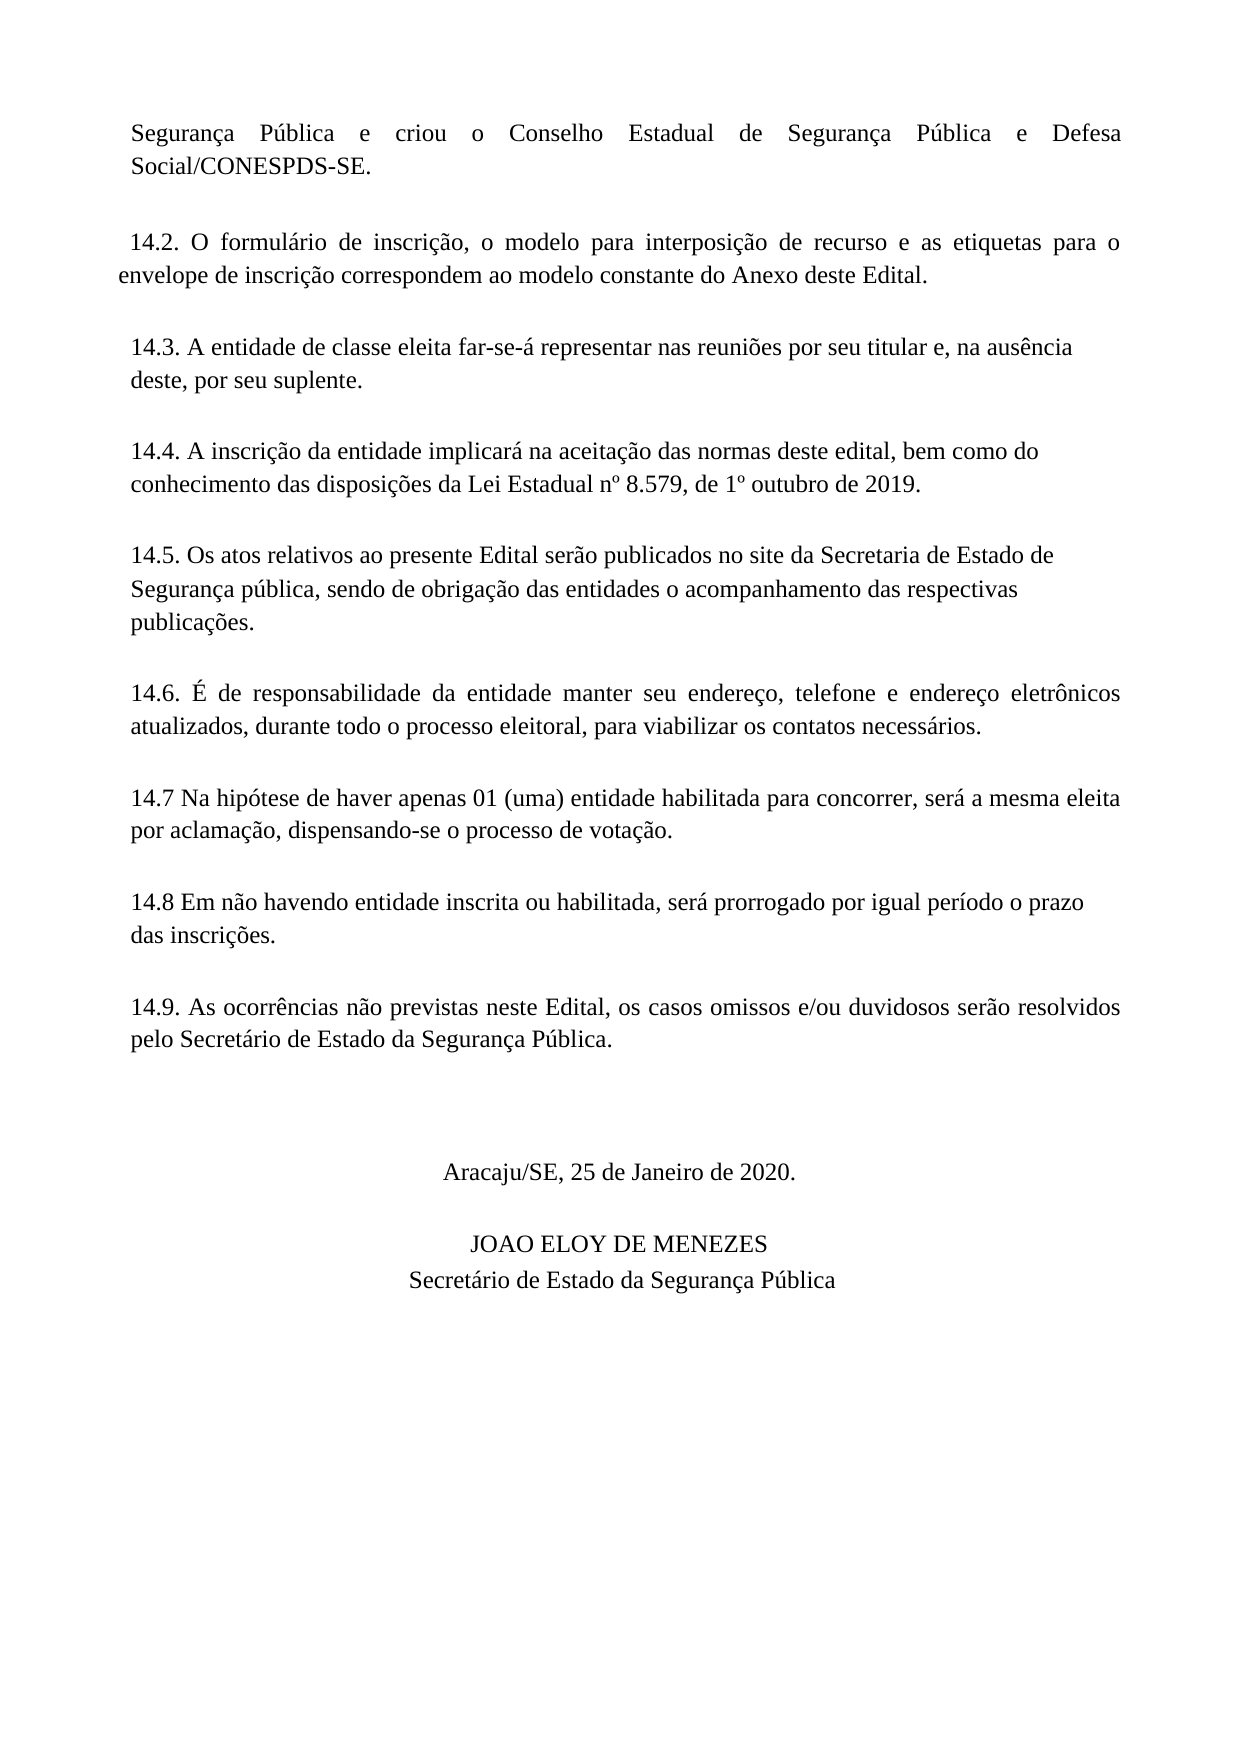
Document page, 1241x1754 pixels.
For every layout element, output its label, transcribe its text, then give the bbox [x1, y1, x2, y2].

text 14.4. A inscrição da entidade implicará na aceitação das normas deste edital, bem como do conhecimento das disposições da Lei Estadual nº 8.579, de 1º outubro de 2019. [130, 436, 1122, 498]
text 14.7 Na hipótese de haver apenas 01 (uma) entidade habilitada para concorrer, será a mesma eleita por aclamação, dispensando-se o processo de votação. [130, 783, 1122, 844]
text JOAO ELOY DE MENEZES [118, 1229, 1120, 1258]
text 14.3. A entidade de classe eleita far-se-á representar nas reuniões por seu titular e, na ausência deste, por seu suplente. [130, 332, 1122, 393]
text 14.9. As ocorrências não previstas neste Edital, os casos omissos e/ou duvidosos serão resolvidos pelo Secretário de Estado da Segurança Pública. [130, 992, 1122, 1053]
text 14.6. É de responsabilidade da entidade manter seu endereço, telefone e endereço eletrônicos atualizados, durante todo o processo eleitoral, para viabilizar os contatos necessários. [130, 678, 1122, 740]
text Secretário de Estado da Segurança Pública [118, 1265, 1120, 1294]
text 14.5. Os atos relativos ao presente Edital serão publicados no site da Secretaria de Estado de Segurança pública, sendo de obrigação das entidades o acompanhamento das respectivas publicações. [130, 541, 1122, 635]
text Segurança Pública e criou o Conselho Estadual de Segurança Pública e Defesa Social/CONESPDS-SE. [131, 118, 1122, 180]
text 14.8 Em não havendo entidade inscrita ou habilitada, será prorrogado por igual período o prazo das inscrições. [130, 887, 1122, 949]
text 14.2. O formulário de inscrição, o modelo para interposição de recurso e as etiquetas para o envelope de inscrição correspondem ao modelo constante do Anexo deste Edital. [118, 227, 1122, 289]
text Aracaju/SE, 25 de Janeiro de 2020. [118, 1157, 1121, 1186]
